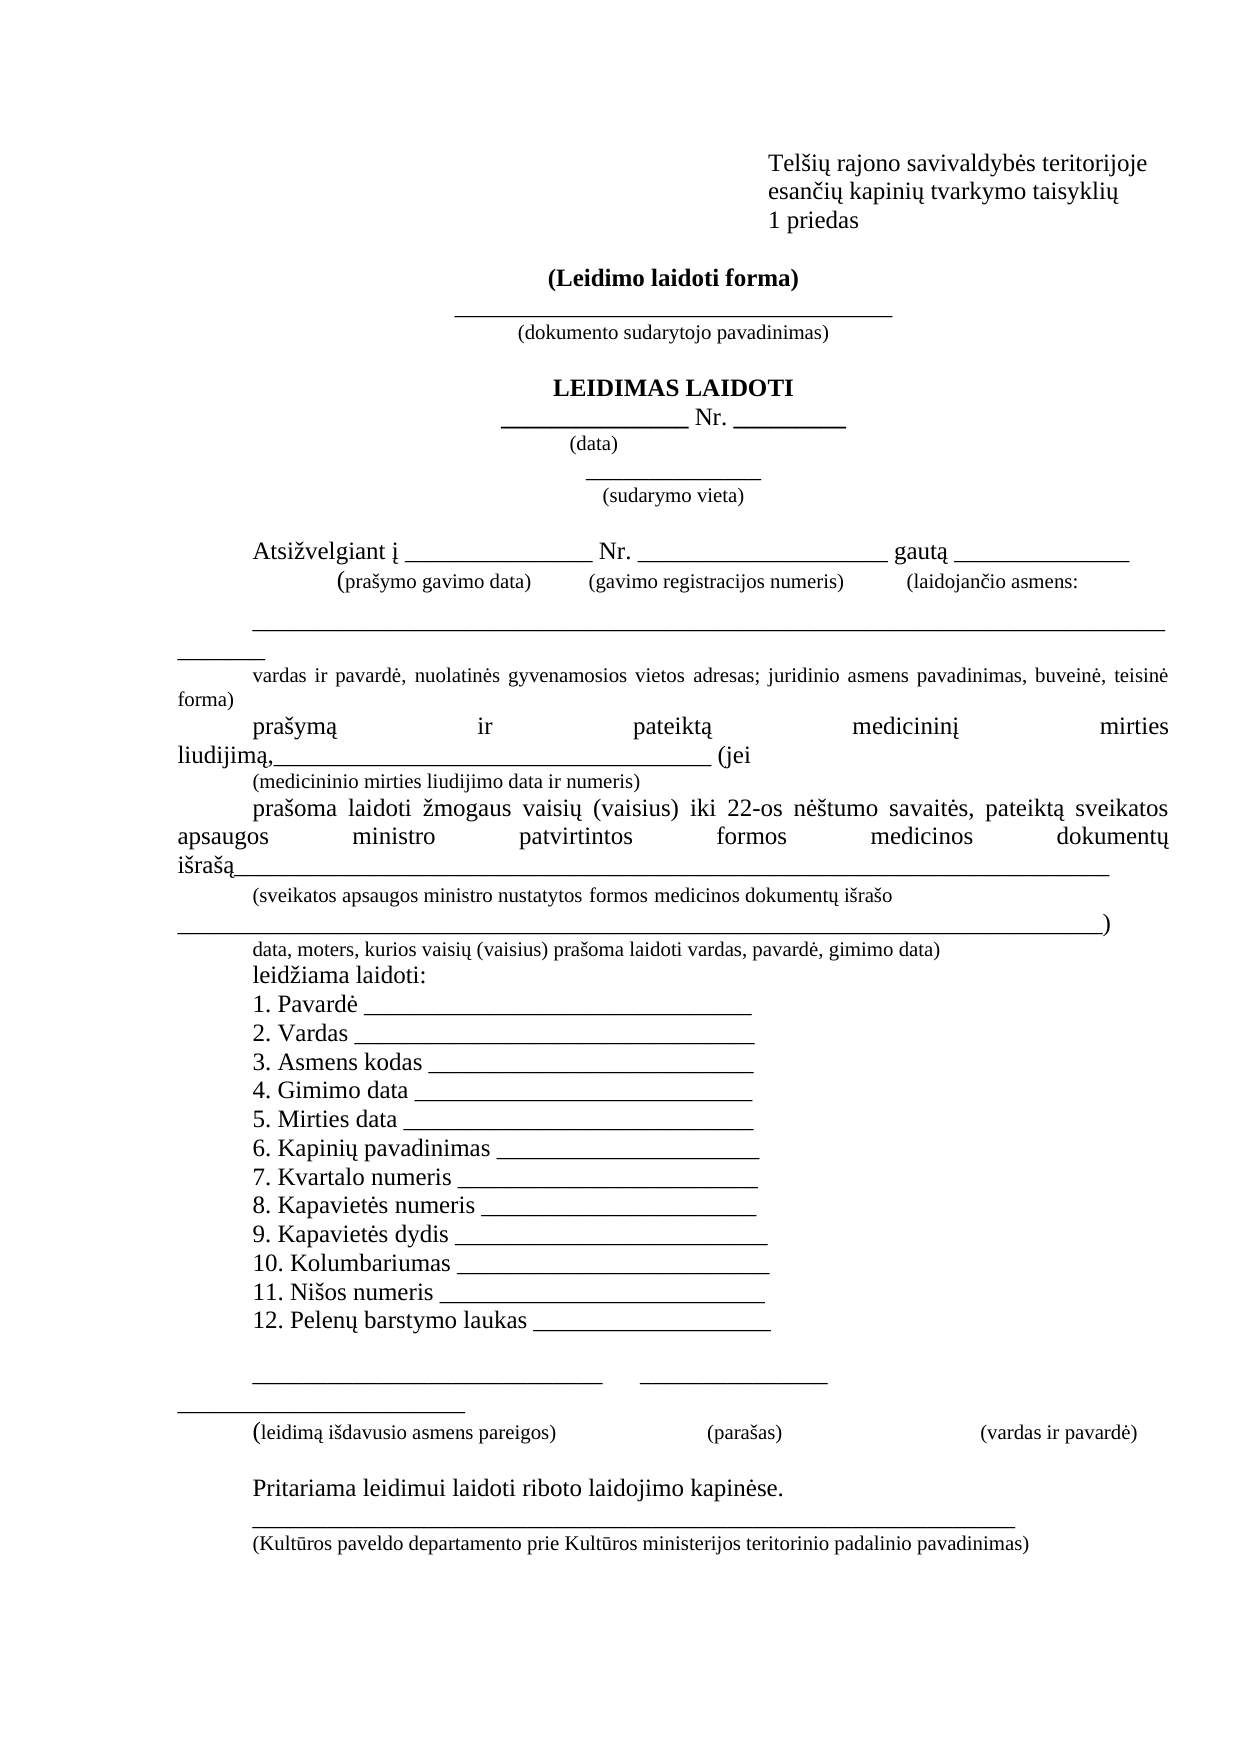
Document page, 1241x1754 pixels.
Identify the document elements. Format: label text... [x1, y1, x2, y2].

text (data) [18, 430, 1169, 454]
text ____________________________ _______________ _______________________ [177, 1358, 1169, 1416]
text ______________ [177, 454, 1169, 483]
text 8. Kapavietės numeris ______________________ [177, 1191, 1169, 1219]
text (dokumento sudarytojo pavadinimas) [177, 320, 1169, 344]
text _____________________________________________________________ [177, 1502, 1169, 1531]
text 1. Pavardė _______________________________ [177, 989, 1169, 1018]
text 5. Mirties data ____________________________ [177, 1104, 1169, 1133]
text 4. Gimimo data ___________________________ [177, 1076, 1169, 1104]
text 9. Kapavietės dydis _________________________ [177, 1219, 1169, 1248]
text (Kultūros paveldo departamento prie Kultūros ministerijos teritorinio padalinio pavadinimas) [177, 1531, 1169, 1555]
text (Leidimo laidoti forma) [177, 263, 1169, 291]
text 2. Vardas ________________________________ [177, 1018, 1169, 1047]
text 7. Kvartalo numeris ________________________ [177, 1162, 1169, 1191]
text esančių kapinių tvarkymo taisyklių [177, 176, 1169, 205]
text _______________ Nr. _________ [177, 402, 1169, 430]
text 10. Kolumbariumas _________________________ [177, 1248, 1169, 1277]
text 1 priedas [177, 205, 1169, 234]
text (medicininio mirties liudijimo data ir numeris) [177, 769, 1169, 793]
text data, moters, kurios vaisių (vaisius) prašoma laidoti vardas, pavardė, gimimo data) [177, 936, 1169, 961]
text LEIDIMAS LAIDOTI [177, 373, 1169, 402]
text 11. Nišos numeris __________________________ [177, 1277, 1169, 1306]
text Atsižvelgiant į _______________ Nr. ____________________ gautą ______________ [177, 536, 1169, 565]
text Pritariama leidimui laidoti riboto laidojimo kapinėse. [177, 1473, 1169, 1502]
text 6. Kapinių pavadinimas _____________________ [177, 1133, 1169, 1162]
text leidžiama laidoti: [177, 961, 1169, 989]
text prašoma laidoti žmogaus vaisių (vaisius) iki 22-os nėštumo savaitės, pateiktą sveikatos apsaugos ministro patvirtintos formos medicinos dokumentų išrašą______________________________________________________________________ [177, 793, 1169, 879]
text 3. Asmens kodas __________________________ [177, 1047, 1169, 1076]
text ________________________________________________________________________________ [177, 606, 1169, 663]
text (leidimą išdavusio asmens pareigos) (parašas) (vardas ir pavardė) [177, 1416, 1169, 1444]
text (sudarymo vieta) [177, 483, 1169, 507]
text (sveikatos apsaugos ministro nustatytos formos medicinos dokumentų išrašo __________________________________________________________________________) [177, 879, 1169, 936]
text ___________________________________ [177, 291, 1169, 320]
text prašymą ir pateiktą medicininį mirties liudijimą,___________________________________ (jei [177, 711, 1169, 769]
text 12. Pelenų barstymo laukas ___________________ [177, 1306, 1169, 1334]
text (prašymo gavimo data) (gavimo registracijos numeris) (laidojančio asmens: [177, 565, 1169, 593]
text vardas ir pavardė, nuolatinės gyvenamosios vietos adresas; juridinio asmens pavadinimas, buveinė, teisinė forma) [177, 663, 1169, 711]
text Telšių rajono savivaldybės teritorijoje [177, 148, 1169, 176]
